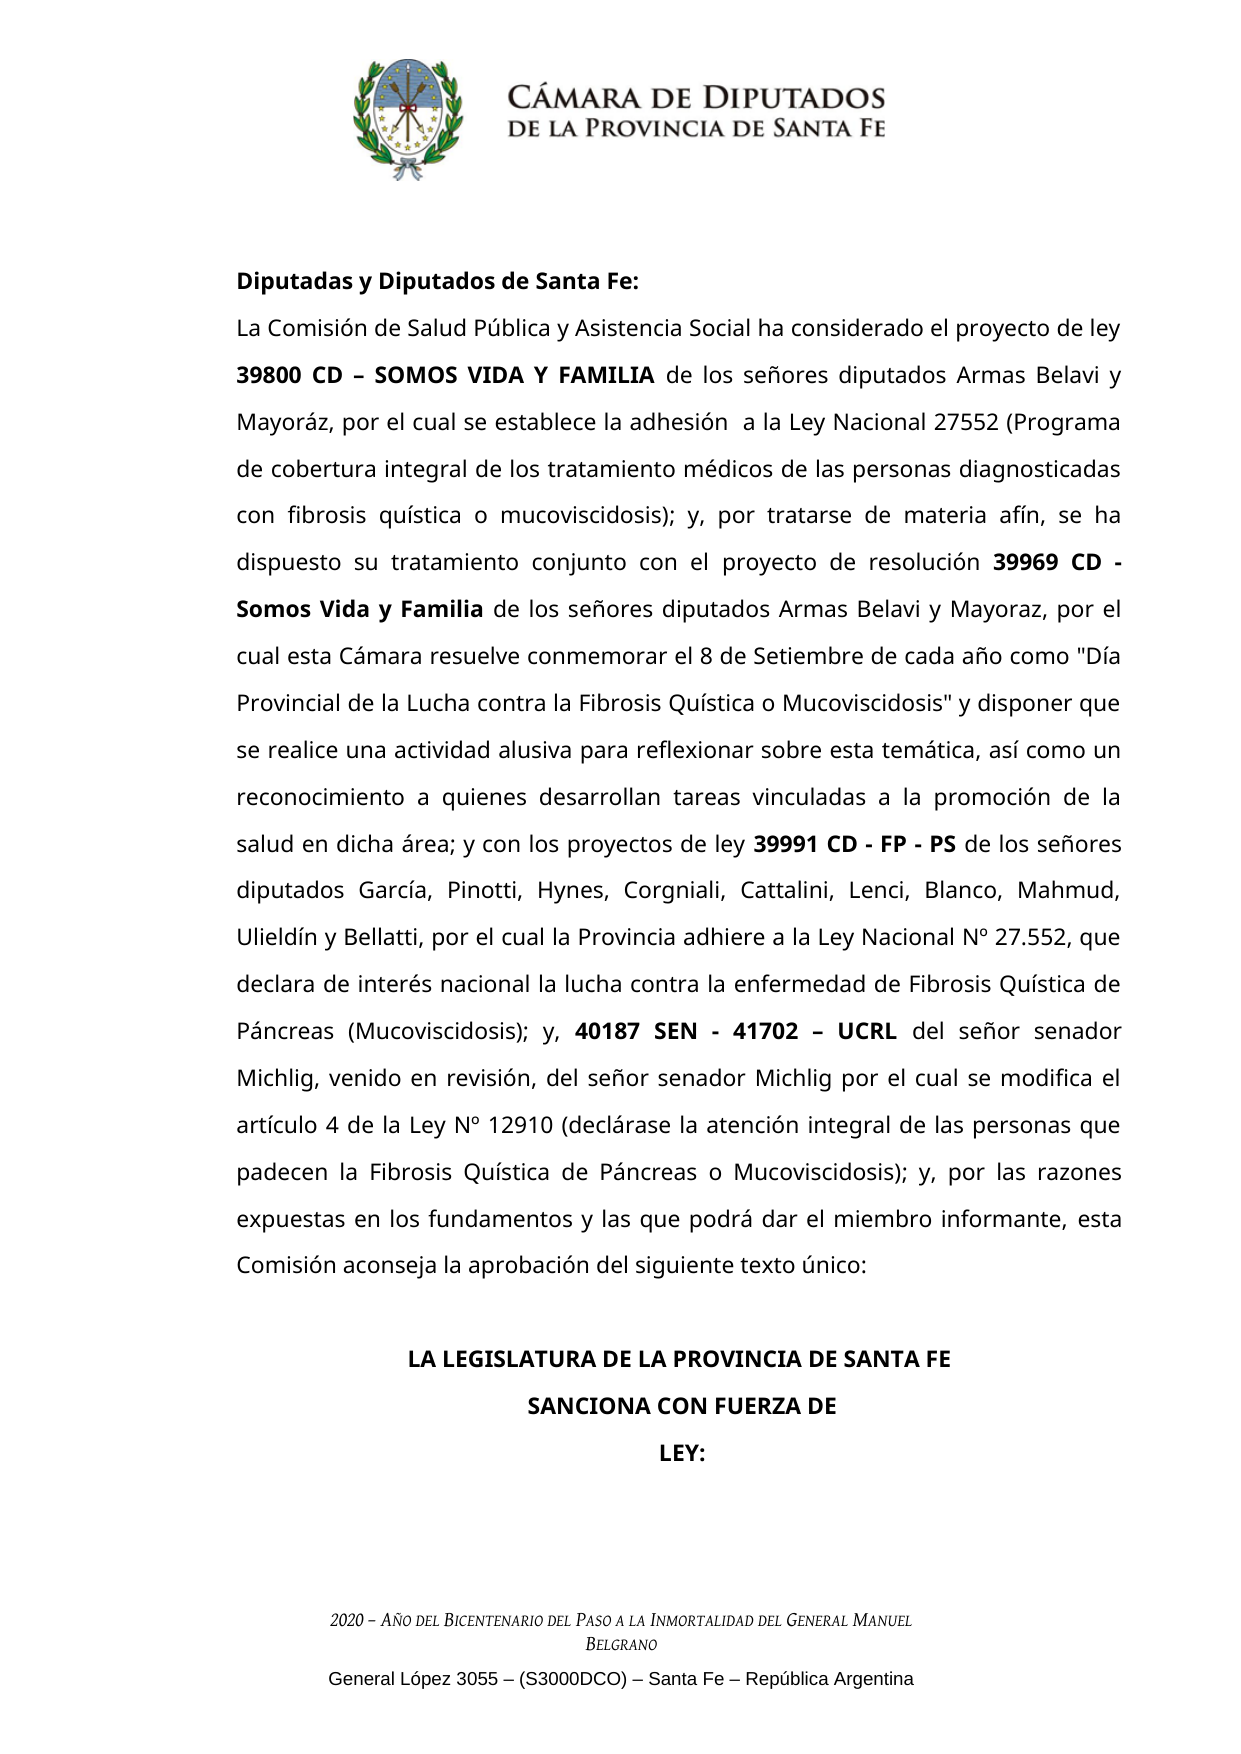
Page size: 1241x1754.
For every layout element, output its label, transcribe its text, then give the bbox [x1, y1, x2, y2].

text LEY: [236, 1437, 1122, 1468]
text LA LEGISLATURA DE LA PROVINCIA DE SANTA FE [236, 1343, 1122, 1374]
text SANCIONA CON FUERZA DE [236, 1390, 1122, 1421]
text La Comisión de Salud Pública y Asistencia Social ha considerado el proyecto de ley 39800 CD – SOMOS VIDA Y FAMILIA de los señores diputados Armas Belavi y Mayoráz, por el cual se establece la adhesión a la Ley Nacional 27552 (Programa de cobertura integral de los tratamiento médicos de las personas diagnosticadas con fibrosis quística o mucoviscidosis); y, por tratarse de materia afín, se ha dispuesto su tratamiento conjunto con el proyecto de resolución 39969 CD - Somos Vida y Familia de los señores diputados Armas Belavi y Mayoraz, por el cual esta Cámara resuelve conmemorar el 8 de Setiembre de cada año como "Día Provincial de la Lucha contra la Fibrosis Quística o Mucoviscidosis" y disponer que se realice una actividad alusiva para reflexionar sobre esta temática, así como un reconocimiento a quienes desarrollan tareas vinculadas a la promoción de la salud en dicha área; y con los proyectos de ley 39991 CD - FP - PS de los señores diputados García, Pinotti, Hynes, Corgniali, Cattalini, Lenci, Blanco, Mahmud, Ulieldín y Bellatti, por el cual la Provincia adhiere a la Ley Nacional Nº 27.552, que declara de interés nacional la lucha contra la enfermedad de Fibrosis Quística de Páncreas (Mucoviscidosis); y, 40187 SEN - 41702 – UCRL del señor senador Michlig, venido en revisión, del señor senador Michlig por el cual se modifica el artículo 4 de la Ley Nº 12910 (declárase la atención integral de las personas que padecen la Fibrosis Quística de Páncreas o Mucoviscidosis); y, por las razones expuestas en los fundamentos y las que podrá dar el miembro informante, esta Comisión aconseja la aprobación del siguiente texto único: [236, 312, 1122, 1281]
text Diputadas y Diputados de Santa Fe: [236, 265, 1122, 296]
